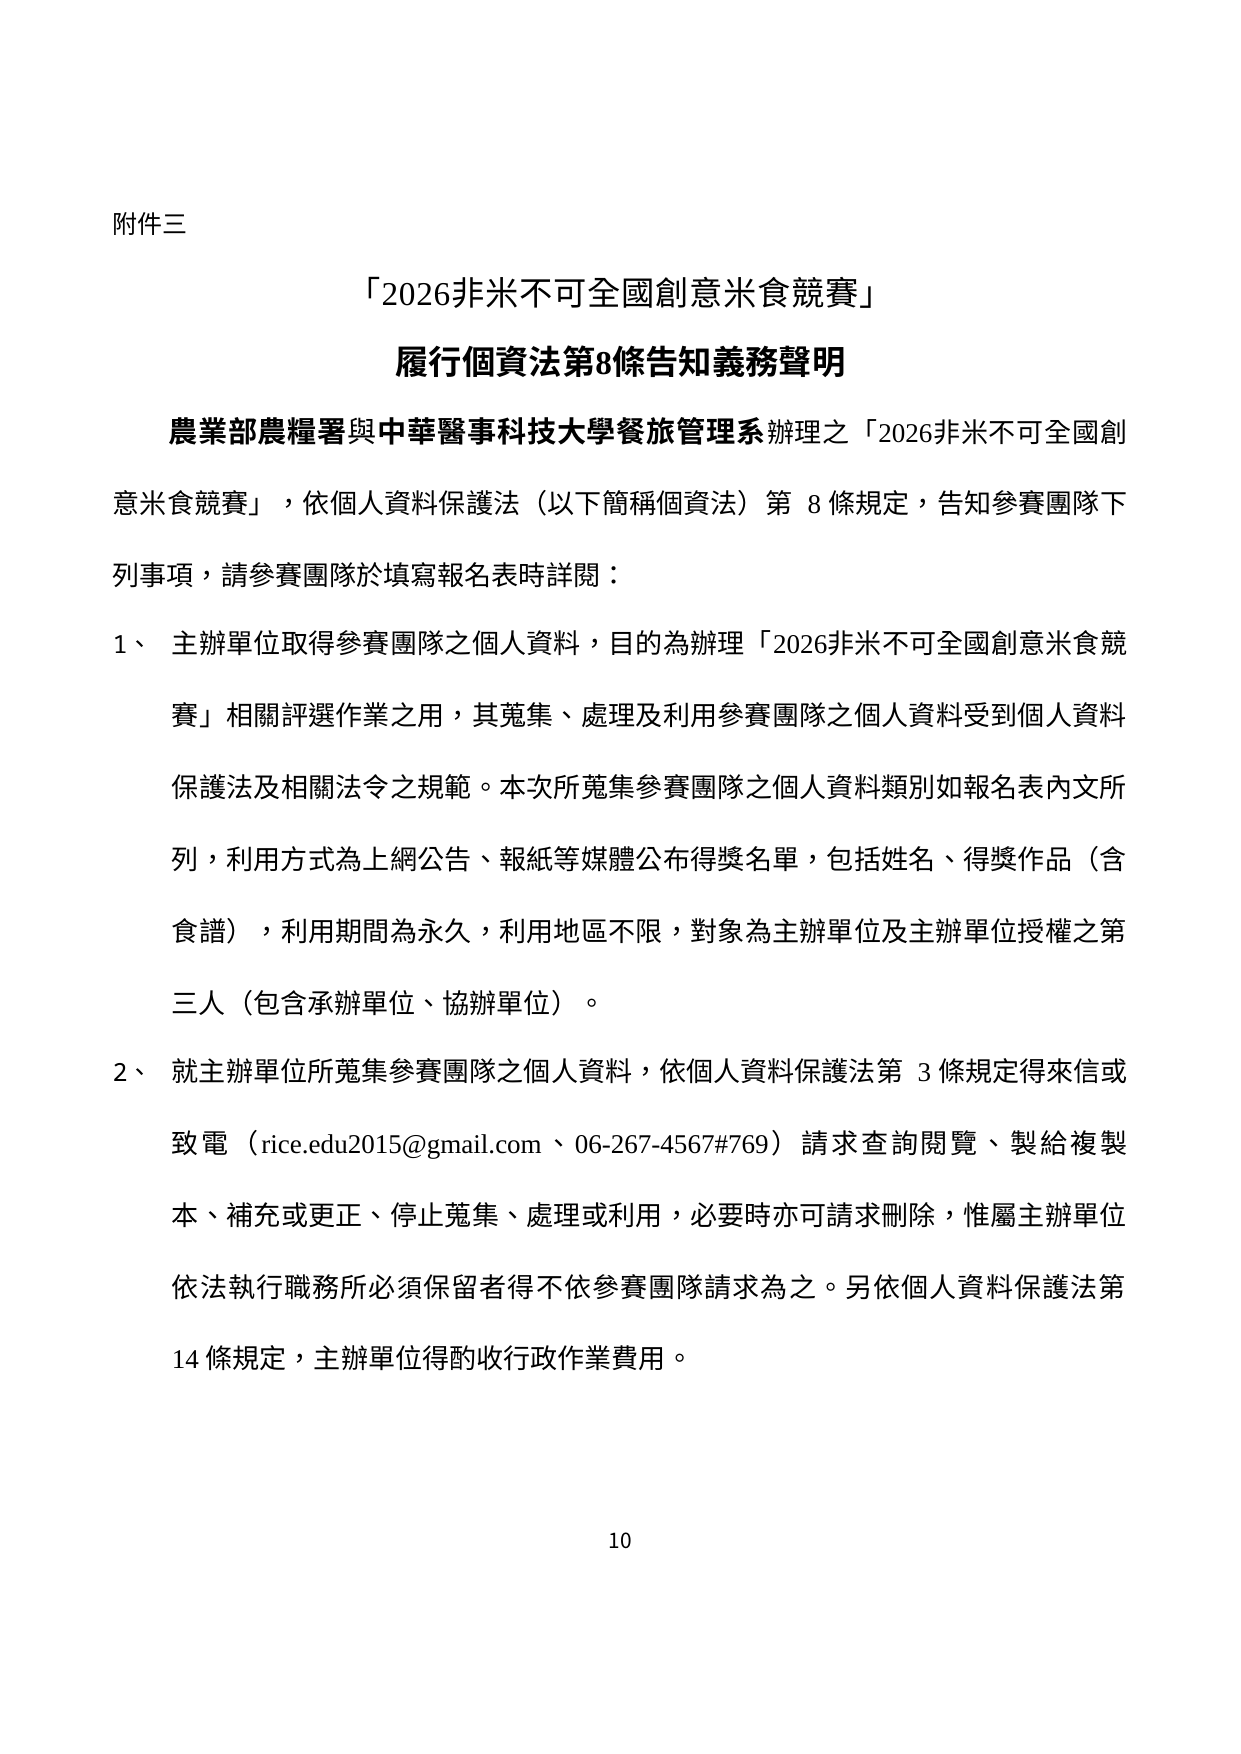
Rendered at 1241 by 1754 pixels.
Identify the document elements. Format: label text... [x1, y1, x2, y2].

text 農業部農糧署與中華醫事科技大學餐旅管理系辦理之「2026非米不可全國創意米食競賽」，依個人資料保護法（以下簡稱個資法）第 8 條規定，告知參賽團隊下列事項，請參賽團隊於填寫報名表時詳閱： [112, 388, 1128, 594]
text 履行個資法第8條告知義務聲明 [112, 318, 1128, 381]
text 附件三 [112, 181, 1128, 243]
list 就主辦單位所蒐集參賽團隊之個人資料，依個人資料保護法第 3 條規定得來信或致電（rice.edu2015@gmail.com、06-267-4567#769）請求查詢閱覽、製給複製本、補充或更正、停止蒐集、處理或利用，必要時亦可請求刪除，惟屬主辦單位依法執行職務所必須保留者得不依參賽團隊請求為之。另依個人資料保護法第 14 條規定，主辦單位得酌收行政作業費用。 [112, 1028, 1128, 1378]
list 主辦單位取得參賽團隊之個人資料，目的為辦理「2026非米不可全國創意米食競賽」相關評選作業之用，其蒐集、處理及利用參賽團隊之個人資料受到個人資料保護法及相關法令之規範。本次所蒐集參賽團隊之個人資料類別如報名表內文所列，利用方式為上網公告、報紙等媒體公布得獎名單，包括姓名、得獎作品（含食譜），利用期間為永久，利用地區不限，對象為主辦單位及主辦單位授權之第三人（包含承辦單位、協辦單位）。 [112, 600, 1128, 1022]
text 「2026非米不可全國創意米食競賽」 [112, 249, 1128, 311]
